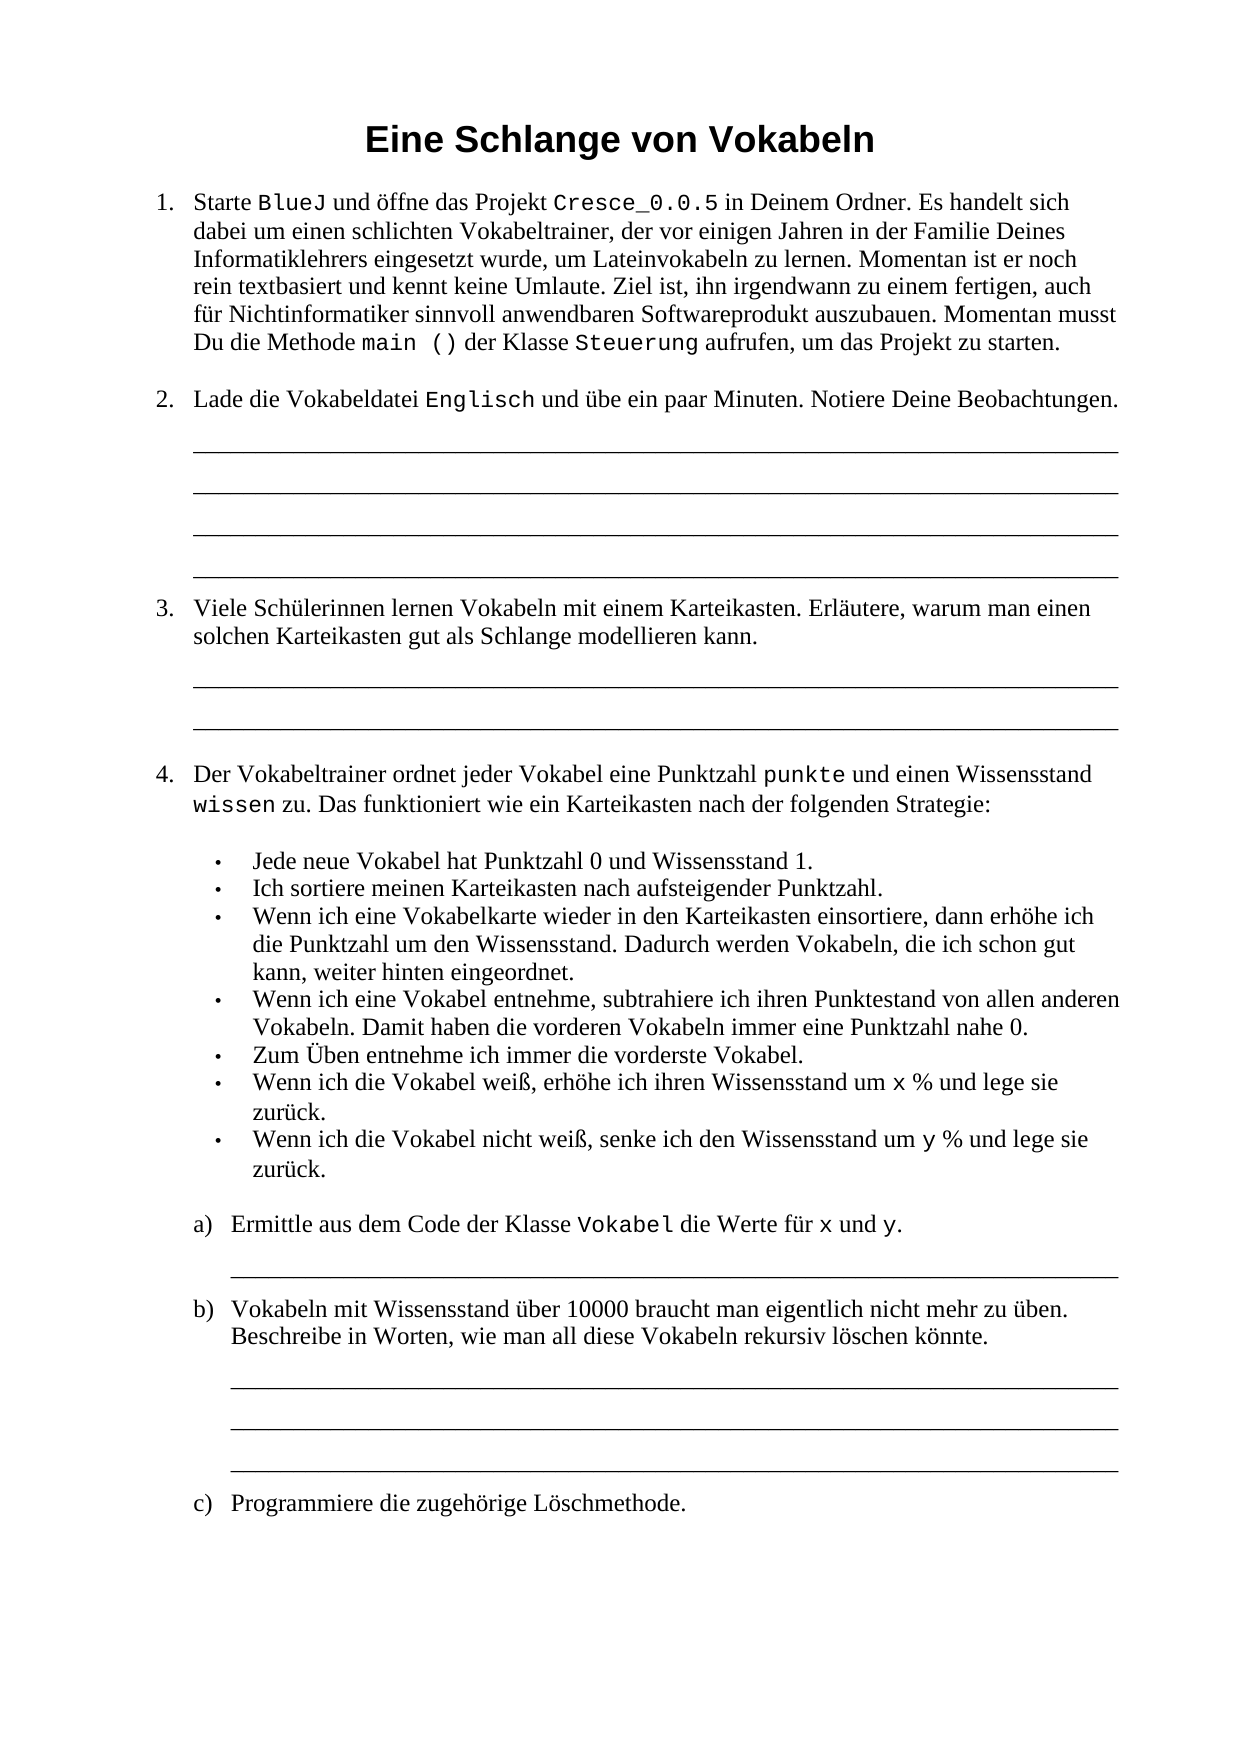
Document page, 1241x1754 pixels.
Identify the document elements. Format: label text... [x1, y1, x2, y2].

list Jede neue Vokabel hat Punktzahl 0 und Wissensstand 1. [215, 847, 1122, 874]
list Wenn ich die Vokabel nicht weiß, senke ich den Wissensstand um y % und lege sie zurück. [215, 1125, 1122, 1182]
list _______________________________________________________________________ [193, 1364, 1122, 1392]
list Wenn ich eine Vokabelkarte wieder in den Karteikasten einsortiere, dann erhöhe ich die Punktzahl um den Wissensstand. Dadurch werden Vokabeln, die ich schon gut kann, weiter hinten eingeordnet. [215, 902, 1122, 985]
list Viele Schülerinnen lernen Vokabeln mit einem Karteikasten. Erläutere, warum man einen solchen Karteikasten gut als Schlange modellieren kann. [156, 594, 1122, 650]
list Lade die Vokabeldatei Englisch und übe ein paar Minuten. Notiere Deine Beobachtungen. [156, 385, 1122, 414]
text Eine Schlange von Vokabeln [118, 118, 1122, 160]
list Ermittle aus dem Code der Klasse Vokabel die Werte für x und y. [193, 1210, 1122, 1239]
list _______________________________________________________________________ [193, 1406, 1122, 1433]
list Wenn ich eine Vokabel entnehme, subtrahiere ich ihren Punktestand von allen anderen Vokabeln. Damit haben die vorderen Vokabeln immer eine Punktzahl nahe 0. [215, 985, 1122, 1041]
list _______________________________________________________________________ [193, 1253, 1122, 1281]
list Ich sortiere meinen Karteikasten nach aufsteigender Punktzahl. [215, 874, 1122, 902]
list __________________________________________________________________________ [156, 705, 1122, 733]
list _______________________________________________________________________ [193, 1447, 1122, 1475]
list __________________________________________________________________________ [156, 469, 1122, 497]
list Der Vokabeltrainer ordnet jeder Vokabel eine Punktzahl punkte und einen Wissensstand wissen zu. Das funktioniert wie ein Karteikasten nach der folgenden Strategie: [156, 761, 1122, 819]
list __________________________________________________________________________ [156, 553, 1122, 580]
list Zum Üben entnehme ich immer die vorderste Vokabel. [215, 1041, 1122, 1068]
list __________________________________________________________________________ [156, 511, 1122, 539]
list Vokabeln mit Wissensstand über 10000 braucht man eigentlich nicht mehr zu üben. Beschreibe in Worten, wie man all diese Vokabeln rekursiv löschen könnte. [193, 1295, 1122, 1350]
list __________________________________________________________________________ [156, 428, 1122, 456]
list Wenn ich die Vokabel weiß, erhöhe ich ihren Wissensstand um x % und lege sie zurück. [215, 1068, 1122, 1125]
list __________________________________________________________________________ [156, 663, 1122, 691]
list Starte BlueJ und öffne das Projekt Cresce_0.0.5 in Deinem Ordner. Es handelt sich dabei um einen schlichten Vokabeltrainer, der vor einigen Jahren in der Familie Deines Informatiklehrers eingesetzt wurde, um Lateinvokabeln zu lernen. Momentan ist er noch rein textbasiert und kennt keine Umlaute. Ziel ist, ihn irgendwann zu einem fertigen, auch für Nichtinformatiker sinnvoll anwendbaren Softwareprodukt auszubauen. Momentan musst Du die Methode main () der Klasse Steuerung aufrufen, um das Projekt zu starten. [156, 188, 1122, 357]
list Programmiere die zugehörige Löschmethode. [193, 1489, 1122, 1516]
